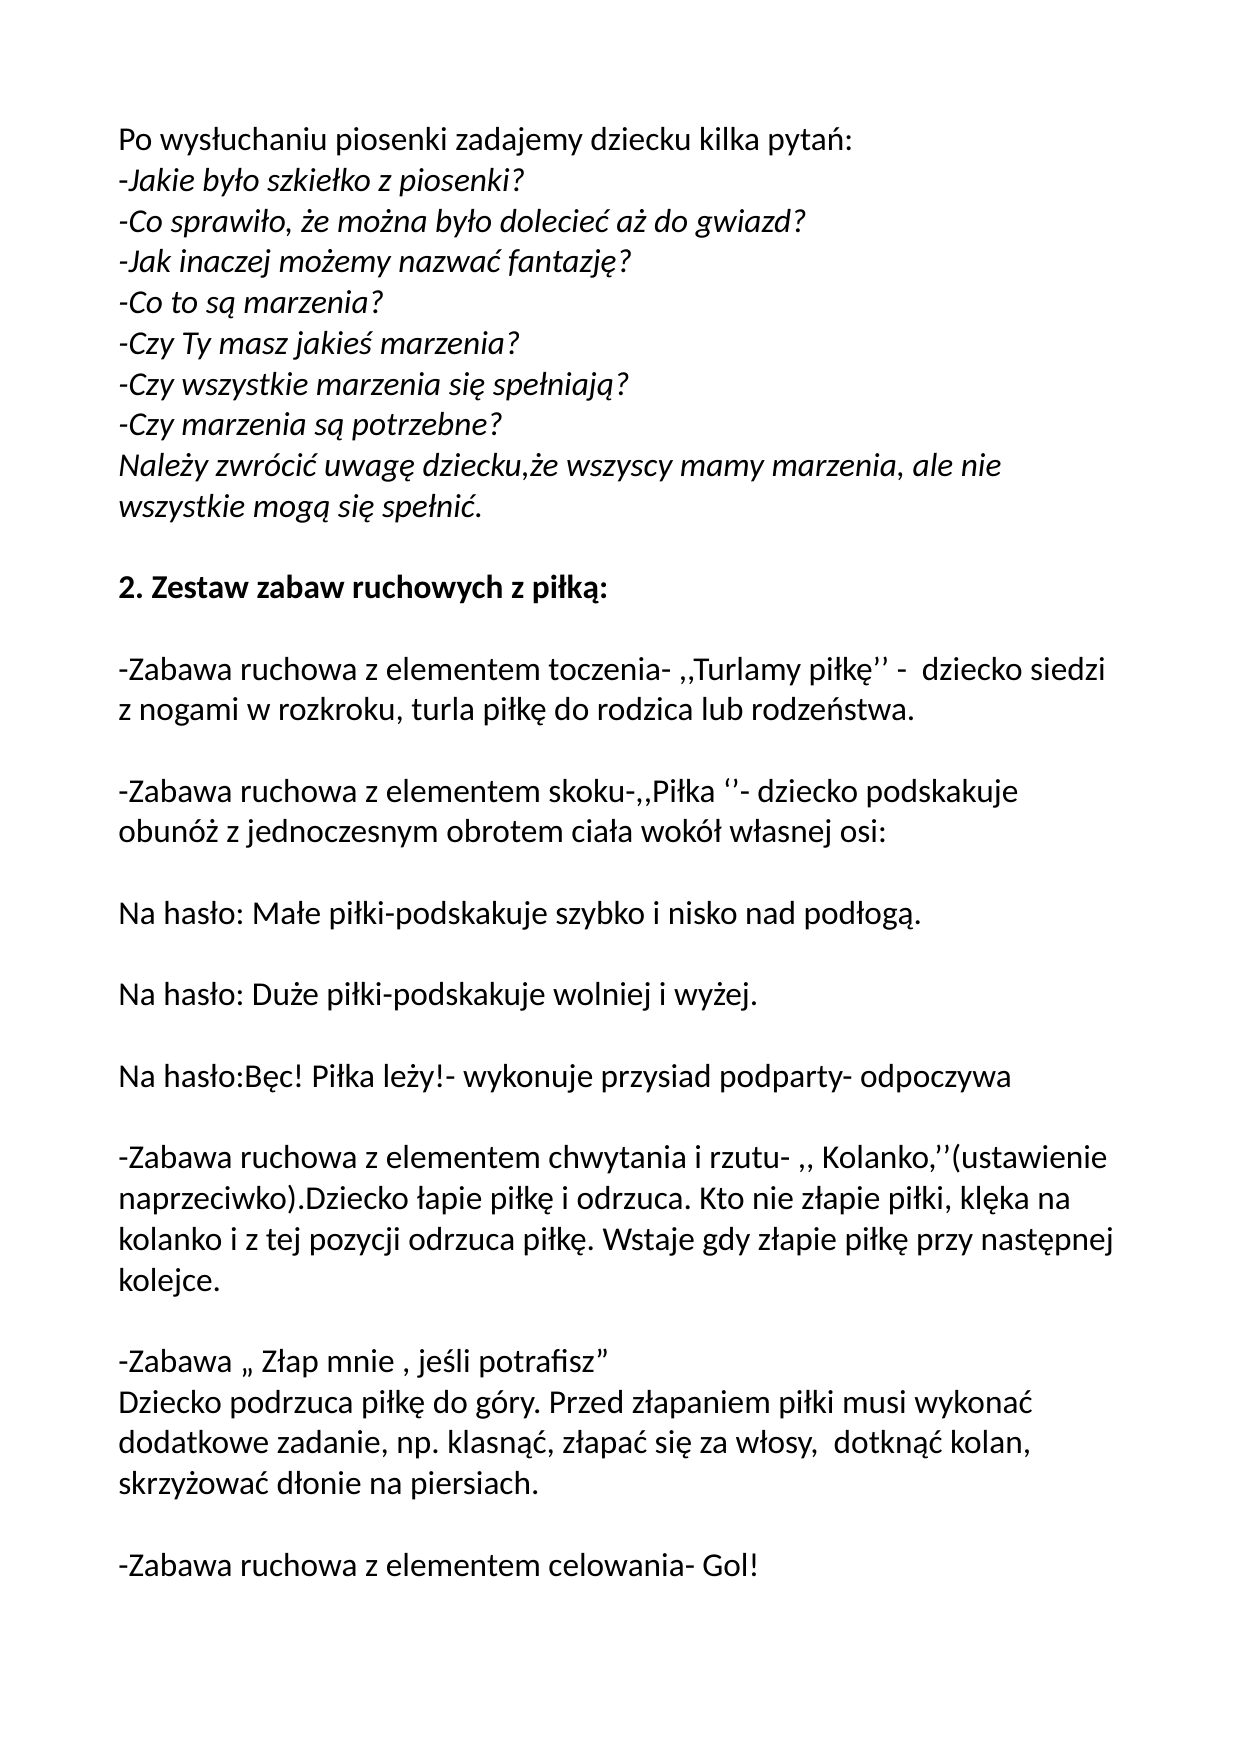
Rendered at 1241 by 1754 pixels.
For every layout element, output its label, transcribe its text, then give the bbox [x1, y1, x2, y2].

text -Zabawa ruchowa z elementem skoku-,,Piłka ‘’- dziecko podskakuje obunóż z jednoczesnym obrotem ciała wokół własnej osi: [118, 770, 1122, 851]
text Należy zwrócić uwagę dziecku,że wszyscy mamy marzenia, ale nie wszystkie mogą się spełnić. [118, 444, 1122, 525]
text -Co to są marzenia? [118, 281, 1122, 322]
text -Jak inaczej możemy nazwać fantazję? [118, 240, 1122, 281]
text -Czy Ty masz jakieś marzenia? [118, 322, 1122, 362]
text Na hasło: Duże piłki-podskakuje wolniej i wyżej. [118, 973, 1122, 1014]
text Na hasło: Małe piłki-podskakuje szybko i nisko nad podłogą. [118, 892, 1122, 933]
text -Czy marzenia są potrzebne? [118, 403, 1122, 444]
text Po wysłuchaniu piosenki zadajemy dziecku kilka pytań: [118, 118, 1122, 159]
text Na hasło:Bęc! Piłka leży!- wykonuje przysiad podparty- odpoczywa [118, 1055, 1122, 1096]
text 2. Zestaw zabaw ruchowych z piłką: [118, 566, 1122, 607]
text -Zabawa ruchowa z elementem chwytania i rzutu- ,, Kolanko,’’(ustawienie naprzeciwko).Dziecko łapie piłkę i odrzuca. Kto nie złapie piłki, klęka na kolanko i z tej pozycji odrzuca piłkę. Wstaje gdy złapie piłkę przy następnej kolejce. [118, 1136, 1122, 1299]
text -Zabawa „ Złap mnie , jeśli potrafisz” [118, 1340, 1122, 1381]
text -Co sprawiło, że można było dolecieć aż do gwiazd? [118, 199, 1122, 240]
text Dziecko podrzuca piłkę do góry. Przed złapaniem piłki musi wykonać dodatkowe zadanie, np. klasnąć, złapać się za włosy, dotknąć kolan, skrzyżować dłonie na piersiach. [118, 1381, 1122, 1503]
text -Jakie było szkiełko z piosenki? [118, 159, 1122, 199]
text -Czy wszystkie marzenia się spełniają? [118, 362, 1122, 403]
text -Zabawa ruchowa z elementem celowania- Gol! [118, 1544, 1122, 1584]
text -Zabawa ruchowa z elementem toczenia- ,,Turlamy piłkę’’ - dziecko siedzi z nogami w rozkroku, turla piłkę do rodzica lub rodzeństwa. [118, 648, 1122, 729]
